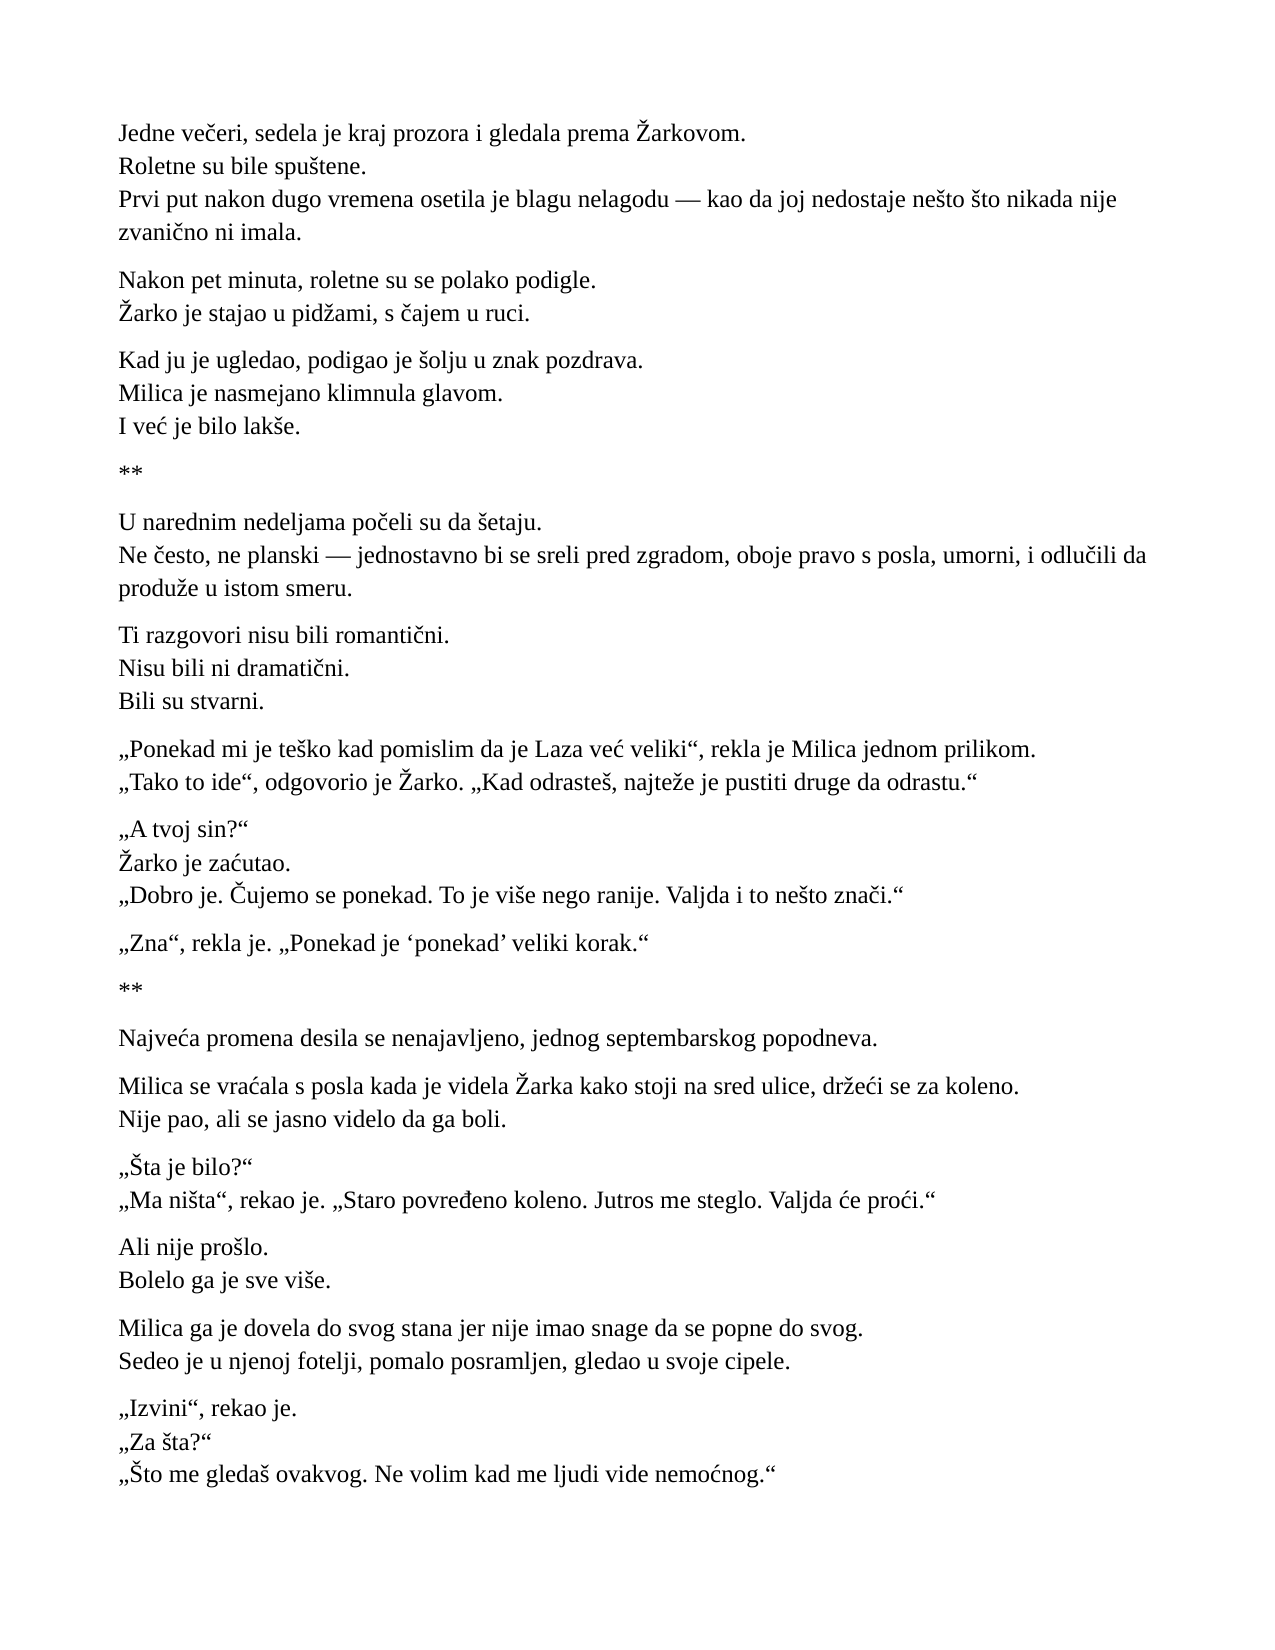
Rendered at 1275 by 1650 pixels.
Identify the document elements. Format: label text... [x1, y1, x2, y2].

text Ti razgovori nisu bili romantični. Nisu bili ni dramatični. Bili su stvarni. [118, 620, 1157, 715]
text Kad ju je ugledao, podigao je šolju u znak pozdrava. Milica je nasmejano klimnula glavom. I već je bilo lakše. [118, 345, 1157, 440]
text ** [118, 459, 1157, 488]
text „Zna“, rekla je. „Ponekad je ‘ponekad’ veliki korak.“ [118, 928, 1157, 957]
text Milica se vraćala s posla kada je videla Žarka kako stoji na sred ulice, držeći se za koleno. Nije pao, ali se jasno videlo da ga boli. [118, 1071, 1157, 1133]
text Najveća promena desila se nenajavljeno, jednog septembarskog popodneva. [118, 1023, 1157, 1052]
text Ali nije prošlo. Bolelo ga je sve više. [118, 1232, 1157, 1294]
text „Ponekad mi je teško kad pomislim da je Laza već veliki“, rekla je Milica jednom prilikom. „Tako to ide“, odgovorio je Žarko. „Kad odrasteš, najteže je pustiti druge da odrastu.“ [118, 734, 1157, 796]
text „A tvoj sin?“ Žarko je zaćutao. „Dobro je. Čujemo se ponekad. To je više nego ranije. Valjda i to nešto znači.“ [118, 814, 1157, 909]
text „Izvini“, rekao je. „Za šta?“ „Što me gledaš ovakvog. Ne volim kad me ljudi vide nemoćnog.“ [118, 1393, 1157, 1488]
text U narednim nedeljama počeli su da šetaju. Ne često, ne planski — jednostavno bi se sreli pred zgradom, oboje pravo s posla, umorni, i odlučili da produže u istom smeru. [118, 507, 1157, 601]
text Jedne večeri, sedela je kraj prozora i gledala prema Žarkovom. Roletne su bile spuštene. Prvi put nakon dugo vremena osetila je blagu nelagodu — kao da joj nedostaje nešto što nikada nije zvanično ni imala. [118, 118, 1157, 246]
text ** [118, 976, 1157, 1004]
text Milica ga je dovela do svog stana jer nije imao snage da se popne do svog. Sedeo je u njenoj fotelji, pomalo posramljen, gledao u svoje cipele. [118, 1313, 1157, 1375]
text „Šta je bilo?“ „Ma ništa“, rekao je. „Staro povređeno koleno. Jutros me steglo. Valjda će proći.“ [118, 1152, 1157, 1213]
text Nakon pet minuta, roletne su se polako podigle. Žarko je stajao u pidžami, s čajem u ruci. [118, 265, 1157, 327]
